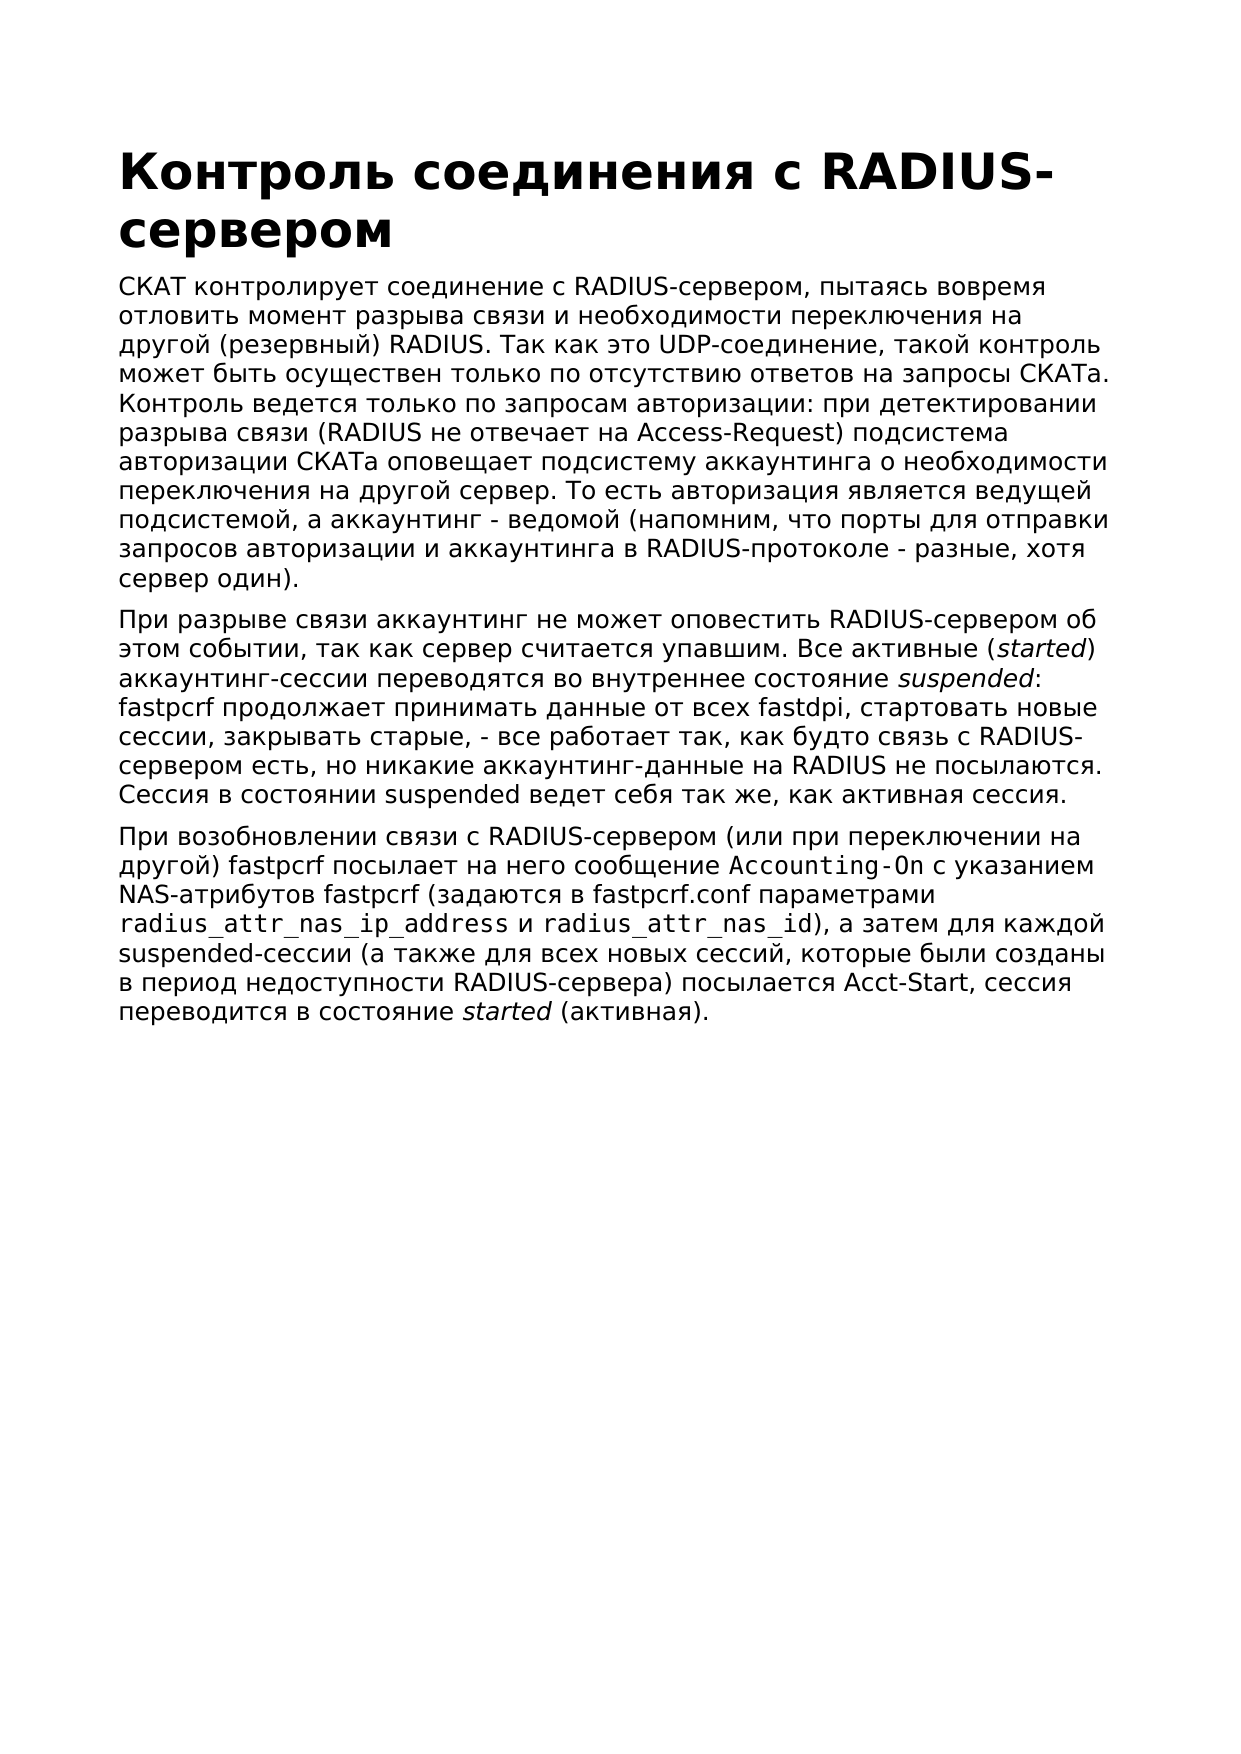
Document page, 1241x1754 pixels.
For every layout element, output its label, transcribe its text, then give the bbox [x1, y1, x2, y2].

text При возобновлении связи с RADIUS-сервером (или при переключении на другой) fastpcrf посылает на него сообщение Accounting-On с указанием NAS-атрибутов fastpcrf (задаются в fastpcrf.conf параметрами radius_attr_nas_ip_address и radius_attr_nas_id), а затем для каждой suspended-сессии (а также для всех новых сессий, которые были созданы в период недоступности RADIUS-сервера) посылается Acct-Start, сессия переводится в состояние started (активная). [118, 822, 1122, 1026]
subtitle Контроль соединения с RADIUS-сервером [118, 143, 1122, 259]
text СКАТ контролирует соединение с RADIUS-сервером, пытаясь вовремя отловить момент разрыва связи и необходимости переключения на другой (резервный) RADIUS. Так как это UDP-соединение, такой контроль может быть осуществен только по отсутствию ответов на запросы СКАТа. Контроль ведется только по запросам авторизации: при детектировании разрыва связи (RADIUS не отвечает на Access-Request) подсистема авторизации СКАТа оповещает подсистему аккаунтинга о необходимости переключения на другой сервер. То есть авторизация является ведущей подсистемой, а аккаунтинг - ведомой (напомним, что порты для отправки запросов авторизации и аккаунтинга в RADIUS-протоколе - разные, хотя сервер один). [118, 272, 1122, 593]
text При разрыве связи аккаунтинг не может оповестить RADIUS-сервером об этом событии, так как сервер считается упавшим. Все активные (started) аккаунтинг-сессии переводятся во внутреннее состояние suspended: fastpcrf продолжает принимать данные от всех fastdpi, стартовать новые сессии, закрывать старые, - все работает так, как будто связь с RADIUS-сервером есть, но никакие аккаунтинг-данные на RADIUS не посылаются. Сессия в состоянии suspended ведет себя так же, как активная сессия. [118, 605, 1122, 809]
